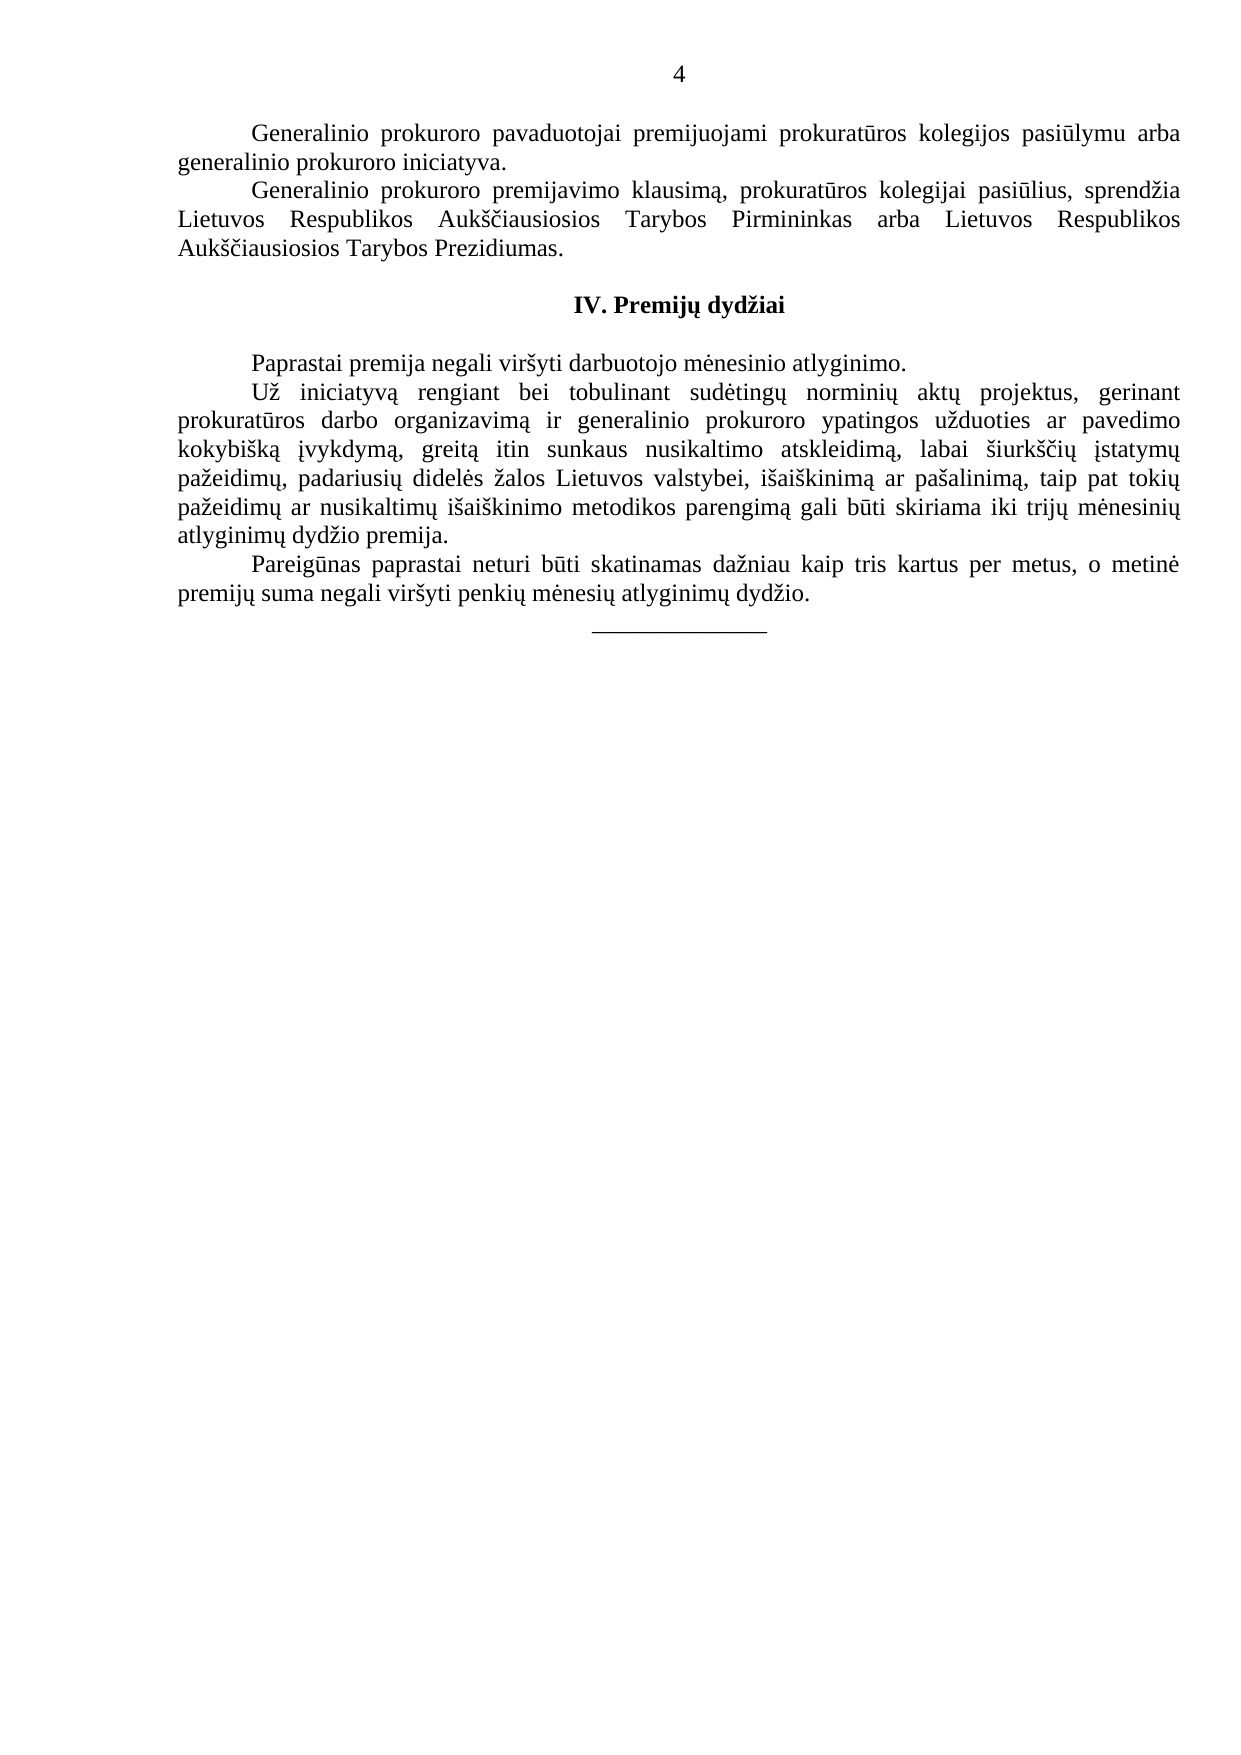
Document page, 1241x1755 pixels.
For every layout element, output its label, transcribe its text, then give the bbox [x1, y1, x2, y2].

text Generalinio prokuroro premijavimo klausimą, prokuratūros kolegijai pasiūlius, sprendžia Lietuvos Respublikos Aukščiausiosios Tarybos Pirmininkas arba Lietuvos Respublikos Aukščiausiosios Tarybos Prezidiumas. [177, 176, 1181, 262]
text Už iniciatyvą rengiant bei tobulinant sudėtingų norminių aktų projektus, gerinant prokuratūros darbo organizavimą ir generalinio prokuroro ypatingos užduoties ar pavedimo kokybišką įvykdymą, greitą itin sunkaus nusikaltimo atskleidimą, labai šiurkščių įstatymų pažeidimų, padariusių didelės žalos Lietuvos valstybei, išaiškinimą ar pašalinimą, taip pat tokių pažeidimų ar nusikaltimų išaiškinimo metodikos parengimą gali būti skiriama iki trijų mėnesinių atlyginimų dydžio premija. [177, 377, 1181, 549]
text ______________ [177, 607, 1181, 636]
text Generalinio prokuroro pavaduotojai premijuojami prokuratūros kolegijos pasiūlymu arba generalinio prokuroro iniciatyva. [177, 118, 1181, 176]
text IV. Premijų dydžiai [177, 291, 1181, 319]
text Paprastai premija negali viršyti darbuotojo mėnesinio atlyginimo. [177, 348, 1181, 377]
text Pareigūnas paprastai neturi būti skatinamas dažniau kaip tris kartus per metus, o metinė premijų suma negali viršyti penkių mėnesių atlyginimų dydžio. [177, 549, 1181, 607]
